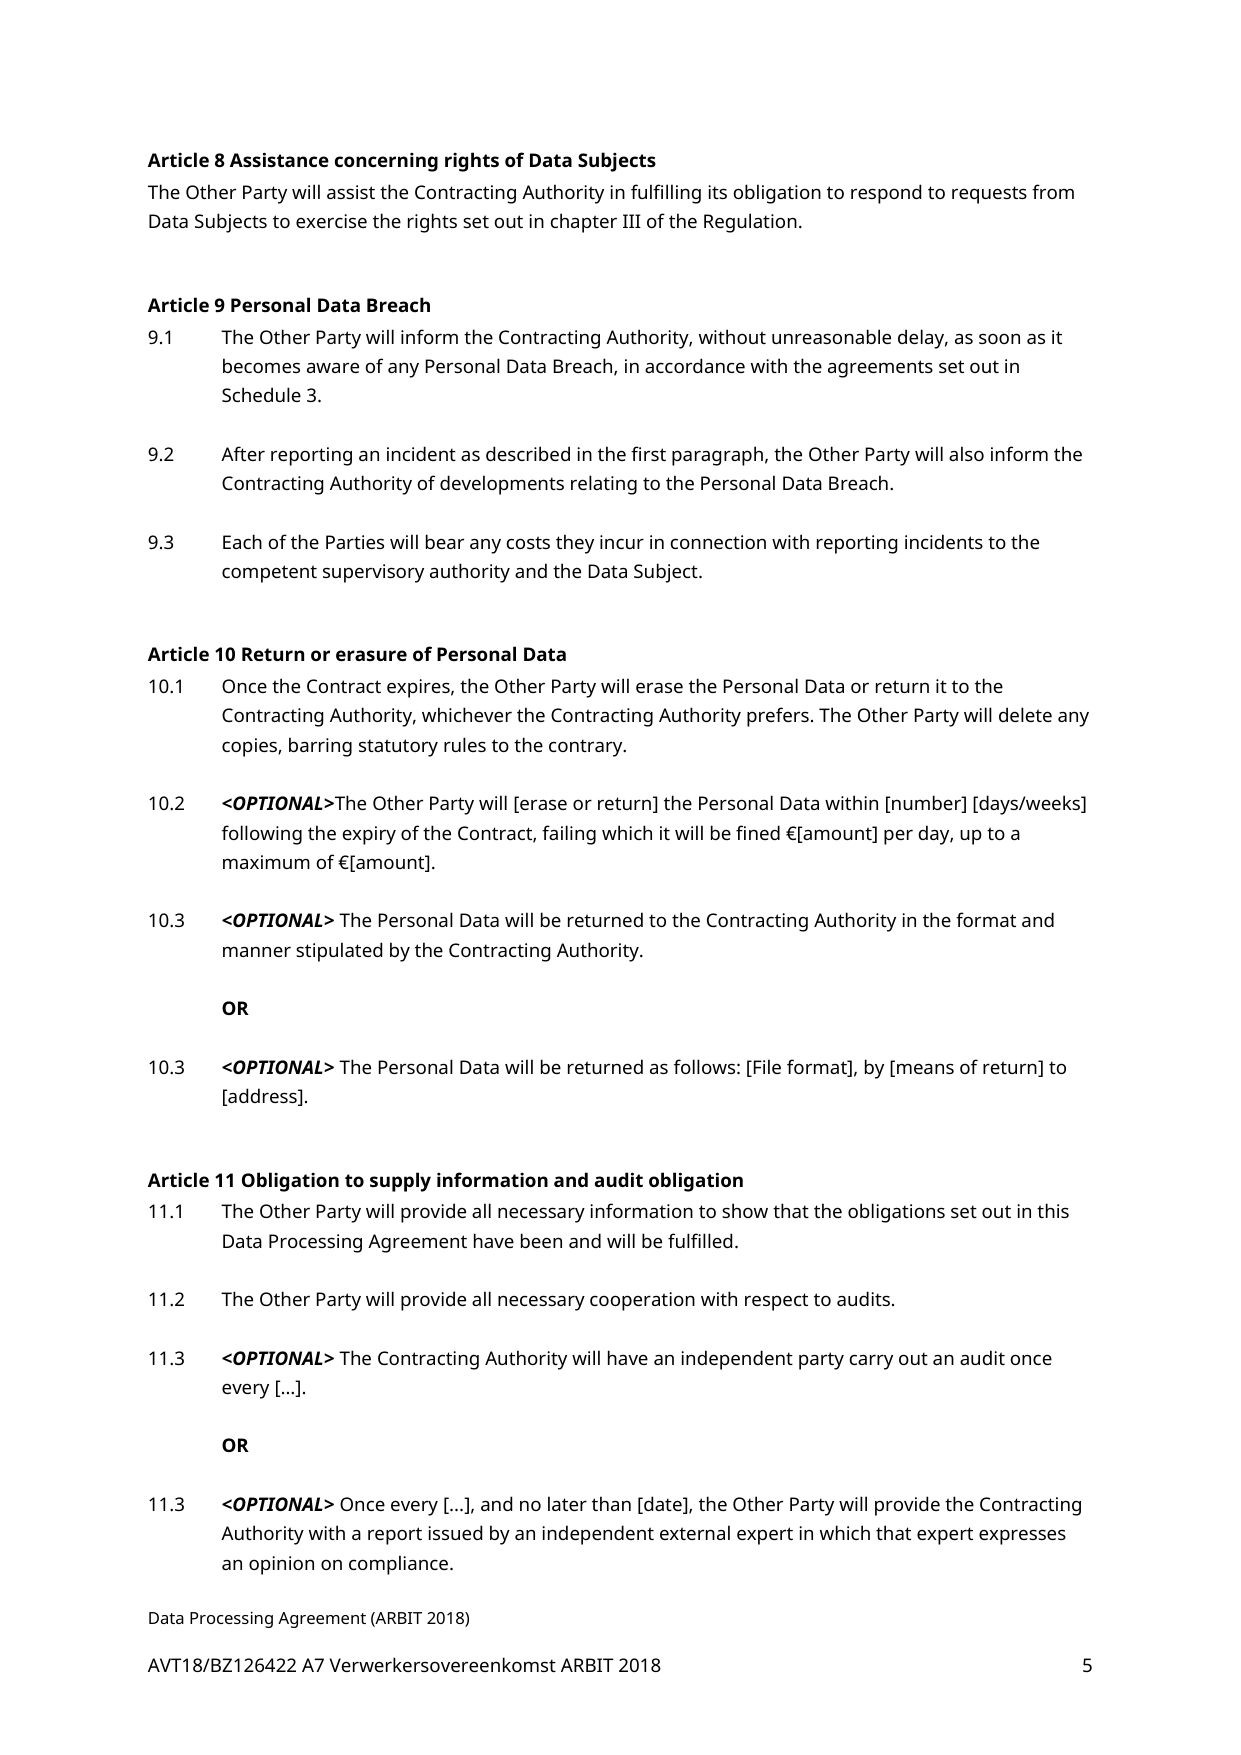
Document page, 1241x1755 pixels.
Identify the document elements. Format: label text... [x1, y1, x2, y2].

text OR [148, 1433, 1093, 1458]
text 11.1 The Other Party will provide all necessary information to show that the obligations set out in this Data Processing Agreement have been and will be fulfilled. [148, 1199, 1093, 1253]
subtitle Article 9 Personal Data Breach [148, 292, 1093, 318]
text 11.3 <OPTIONAL> Once every [...], and no later than [date], the Other Party will provide the Contracting Authority with a report issued by an independent external expert in which that expert expresses an opinion on compliance. [148, 1491, 1093, 1575]
subtitle Article 10 Return or erasure of Personal Data [148, 642, 1093, 667]
subtitle Article 8 Assistance concerning rights of Data Subjects [148, 148, 1093, 173]
text The Other Party will assist the Contracting Authority in fulfilling its obligation to respond to requests from Data Subjects to exercise the rights set out in chapter III of the Regulation. [148, 179, 1093, 234]
text 10.1 Once the Contract expires, the Other Party will erase the Personal Data or return it to the Contracting Authority, whichever the Contracting Authority prefers. The Other Party will delete any copies, barring statutory rules to the contrary. [148, 673, 1093, 758]
text 11.3 <OPTIONAL> The Contracting Authority will have an independent party carry out an audit once every […]. [148, 1345, 1093, 1400]
text 9.1 The Other Party will inform the Contracting Authority, without unreasonable delay, as soon as it becomes aware of any Personal Data Breach, in accordance with the agreements set out in Schedule 3. [148, 324, 1093, 408]
text OR [148, 996, 1093, 1021]
text 10.2 <OPTIONAL>The Other Party will [erase or return] the Personal Data within [number] [days/weeks] following the expiry of the Contract, failing which it will be fined €[amount] per day, up to a maximum of €[amount]. [148, 791, 1093, 875]
text 11.2 The Other Party will provide all necessary cooperation with respect to audits. [148, 1286, 1093, 1312]
text 10.3 <OPTIONAL> The Personal Data will be returned as follows: [File format], by [means of return] to [address]. [148, 1054, 1093, 1109]
text 10.3 <OPTIONAL> The Personal Data will be returned to the Contracting Authority in the format and manner stipulated by the Contracting Authority. [148, 908, 1093, 962]
subtitle Article 11 Obligation to supply information and audit obligation [148, 1167, 1093, 1192]
text 9.2 After reporting an incident as described in the first paragraph, the Other Party will also inform the Contracting Authority of developments relating to the Personal Data Breach. [148, 441, 1093, 525]
text 9.3 Each of the Parties will bear any costs they incur in connection with reporting incidents to the competent supervisory authority and the Data Subject. [148, 529, 1093, 584]
